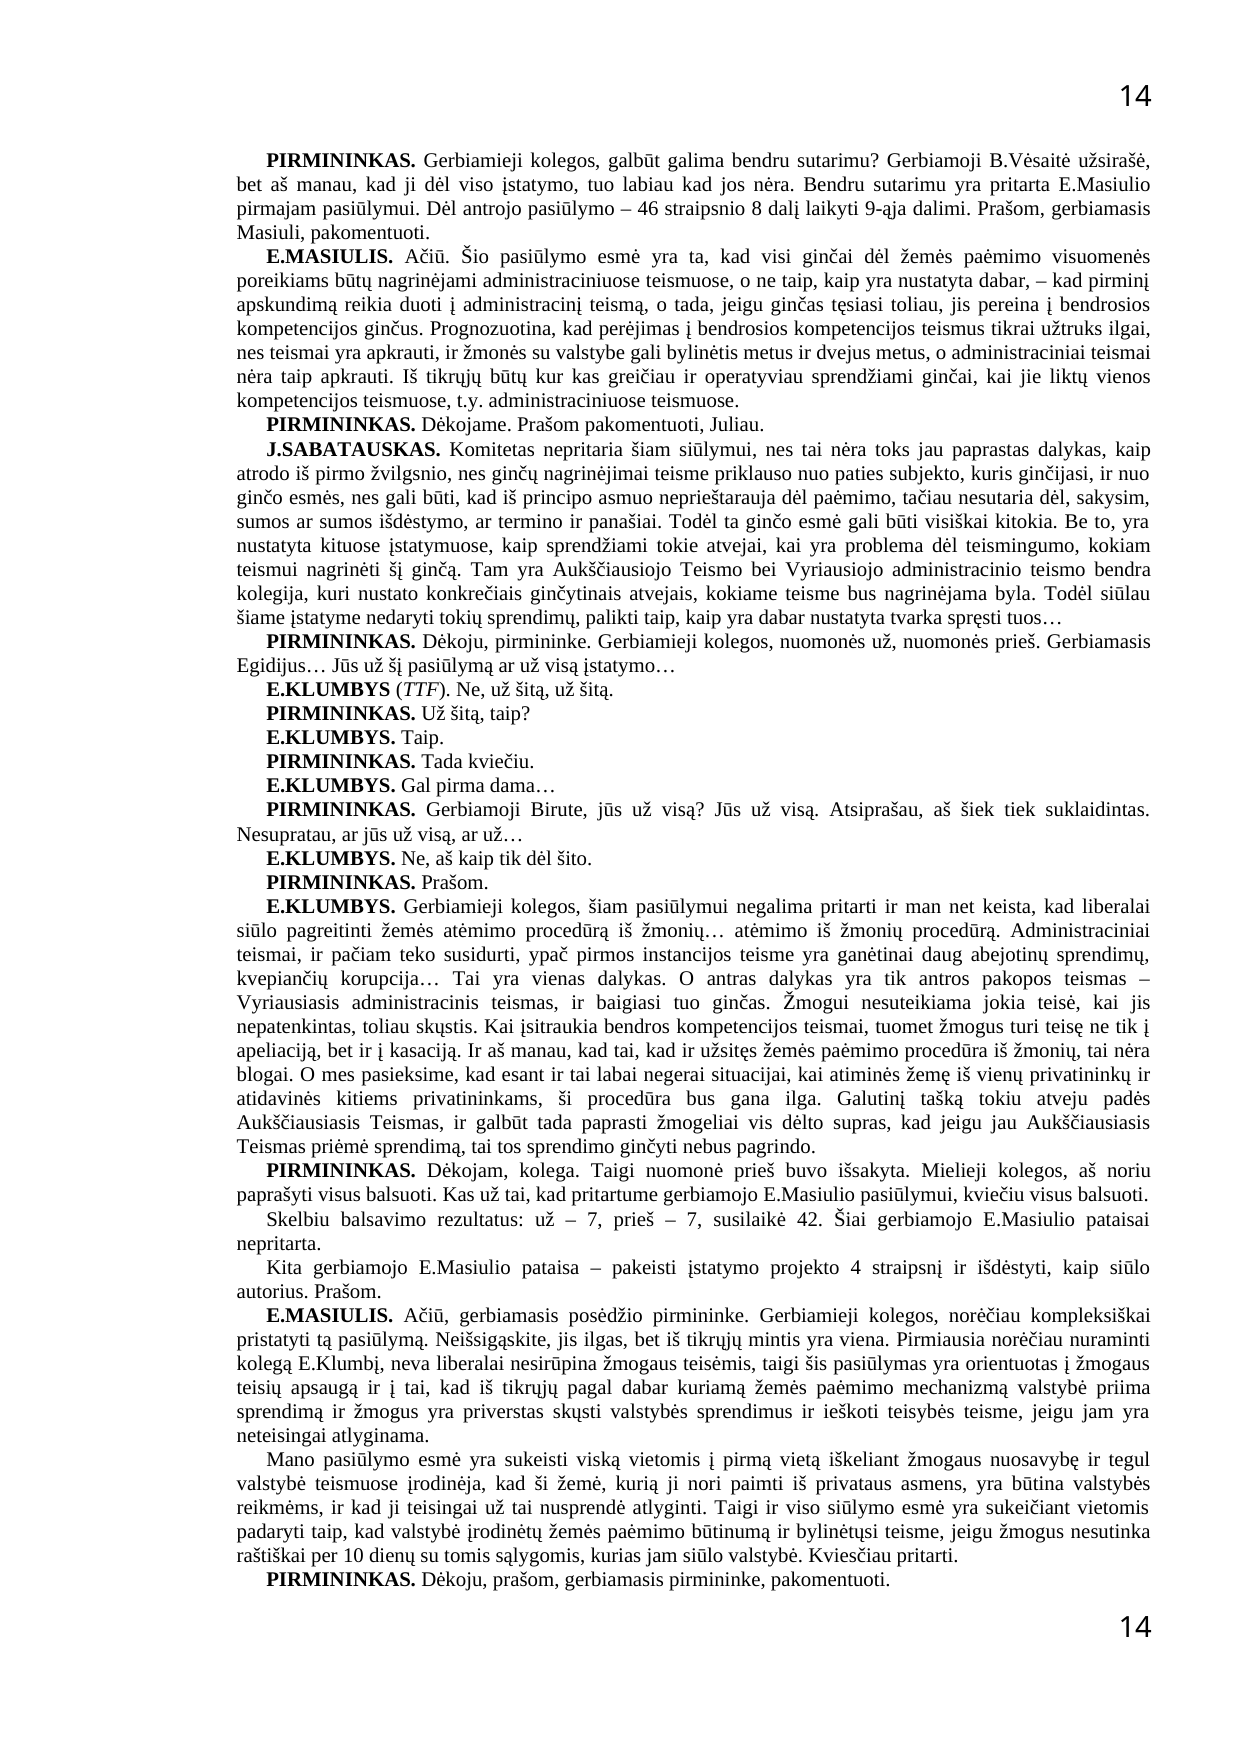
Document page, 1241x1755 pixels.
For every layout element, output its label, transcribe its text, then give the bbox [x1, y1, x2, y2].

text E.KLUMBYS (TTF). Ne, už šitą, už šitą. [236, 677, 1152, 701]
text PIRMININKAS. Tada kviečiu. [236, 749, 1152, 773]
text PIRMININKAS. Dėkoju, pirmininke. Gerbiamieji kolegos, nuomonės už, nuomonės prieš. Gerbiamasis Egidijus… Jūs už šį pasiūlymą ar už visą įstatymo… [236, 629, 1152, 677]
text E.KLUMBYS. Ne, aš kaip tik dėl šito. [236, 846, 1152, 869]
text PIRMININKAS. Dėkojam, kolega. Taigi nuomonė prieš buvo išsakyta. Mielieji kolegos, aš noriu paprašyti visus balsuoti. Kas už tai, kad pritartume gerbiamojo E.Masiulio pasiūlymui, kviečiu visus balsuoti. [236, 1158, 1152, 1206]
text E.KLUMBYS. Taip. [236, 725, 1152, 749]
text J.SABATAUSKAS. Komitetas nepritaria šiam siūlymui, nes tai nėra toks jau paprastas dalykas, kaip atrodo iš pirmo žvilgsnio, nes ginčų nagrinėjimai teisme priklauso nuo paties subjekto, kuris ginčijasi, ir nuo ginčo esmės, nes gali būti, kad iš principo asmuo neprieštarauja dėl paėmimo, tačiau nesutaria dėl, sakysim, sumos ar sumos išdėstymo, ar termino ir panašiai. Todėl ta ginčo esmė gali būti visiškai kitokia. Be to, yra nustatyta kituose įstatymuose, kaip sprendžiami tokie atvejai, kai yra problema dėl teismingumo, kokiam teismui nagrinėti šį ginčą. Tam yra Aukščiausiojo Teismo bei Vyriausiojo administracinio teismo bendra kolegija, kuri nustato konkrečiais ginčytinais atvejais, kokiame teisme bus nagrinėjama byla. Todėl siūlau šiame įstatyme nedaryti tokių sprendimų, palikti taip, kaip yra dabar nustatyta tvarka spręsti tuos… [236, 436, 1152, 629]
text PIRMININKAS. Gerbiamoji Birute, jūs už visą? Jūs už visą. Atsiprašau, aš šiek tiek suklaidintas. Nesupratau, ar jūs už visą, ar už… [236, 797, 1152, 846]
text Kita gerbiamojo E.Masiulio pataisa – pakeisti įstatymo projekto 4 straipsnį ir išdėstyti, kaip siūlo autorius. Prašom. [236, 1254, 1152, 1303]
text PIRMININKAS. Už šitą, taip? [236, 701, 1152, 725]
text Skelbiu balsavimo rezultatus: už – 7, prieš – 7, susilaikė 42. Šiai gerbiamojo E.Masiulio pataisai nepritarta. [236, 1206, 1152, 1254]
text PIRMININKAS. Gerbiamieji kolegos, galbūt galima bendru sutarimu? Gerbiamoji B.Vėsaitė užsirašė, bet aš manau, kad ji dėl viso įstatymo, tuo labiau kad jos nėra. Bendru sutarimu yra pritarta E.Masiulio pirmajam pasiūlymui. Dėl antrojo pasiūlymo – 46 straipsnio 8 dalį laikyti 9-ąja dalimi. Prašom, gerbiamasis Masiuli, pakomentuoti. [236, 148, 1152, 244]
text PIRMININKAS. Prašom. [236, 869, 1152, 894]
text E.KLUMBYS. Gerbiamieji kolegos, šiam pasiūlymui negalima pritarti ir man net keista, kad liberalai siūlo pagreitinti žemės atėmimo procedūrą iš žmonių… atėmimo iš žmonių procedūrą. Administraciniai teismai, ir pačiam teko susidurti, ypač pirmos instancijos teisme yra ganėtinai daug abejotinų sprendimų, kvepiančių korupcija… Tai yra vienas dalykas. O antras dalykas yra tik antros pakopos teismas – Vyriausiasis administracinis teismas, ir baigiasi tuo ginčas. Žmogui nesuteikiama jokia teisė, kai jis nepatenkintas, toliau skųstis. Kai įsitraukia bendros kompetencijos teismai, tuomet žmogus turi teisę ne tik į apeliaciją, bet ir į kasaciją. Ir aš manau, kad tai, kad ir užsitęs žemės paėmimo procedūra iš žmonių, tai nėra blogai. O mes pasieksime, kad esant ir tai labai negerai situacijai, kai atiminės žemę iš vienų privatininkų ir atidavinės kitiems privatininkams, ši procedūra bus gana ilga. Galutinį tašką tokiu atveju padės Aukščiausiasis Teismas, ir galbūt tada paprasti žmogeliai vis dėlto supras, kad jeigu jau Aukščiausiasis Teismas priėmė sprendimą, tai tos sprendimo ginčyti nebus pagrindo. [236, 894, 1152, 1158]
text E.KLUMBYS. Gal pirma dama… [236, 773, 1152, 797]
text PIRMININKAS. Dėkoju, prašom, gerbiamasis pirmininke, pakomentuoti. [236, 1567, 1152, 1591]
text E.MASIULIS. Ačiū, gerbiamasis posėdžio pirmininke. Gerbiamieji kolegos, norėčiau kompleksiškai pristatyti tą pasiūlymą. Neišsigąskite, jis ilgas, bet iš tikrųjų mintis yra viena. Pirmiausia norėčiau nuraminti kolegą E.Klumbį, neva liberalai nesirūpina žmogaus teisėmis, taigi šis pasiūlymas yra orientuotas į žmogaus teisių apsaugą ir į tai, kad iš tikrųjų pagal dabar kuriamą žemės paėmimo mechanizmą valstybė priima sprendimą ir žmogus yra priverstas skųsti valstybės sprendimus ir ieškoti teisybės teisme, jeigu jam yra neteisingai atlyginama. [236, 1303, 1152, 1447]
text PIRMININKAS. Dėkojame. Prašom pakomentuoti, Juliau. [236, 412, 1152, 436]
text E.MASIULIS. Ačiū. Šio pasiūlymo esmė yra ta, kad visi ginčai dėl žemės paėmimo visuomenės poreikiams būtų nagrinėjami administraciniuose teismuose, o ne taip, kaip yra nustatyta dabar, – kad pirminį apskundimą reikia duoti į administracinį teismą, o tada, jeigu ginčas tęsiasi toliau, jis pereina į bendrosios kompetencijos ginčus. Prognozuotina, kad perėjimas į bendrosios kompetencijos teismus tikrai užtruks ilgai, nes teismai yra apkrauti, ir žmonės su valstybe gali bylinėtis metus ir dvejus metus, o administraciniai teismai nėra taip apkrauti. Iš tikrųjų būtų kur kas greičiau ir operatyviau sprendžiami ginčai, kai jie liktų vienos kompetencijos teismuose, t.y. administraciniuose teismuose. [236, 244, 1152, 412]
text Mano pasiūlymo esmė yra sukeisti viską vietomis į pirmą vietą iškeliant žmogaus nuosavybę ir tegul valstybė teismuose įrodinėja, kad ši žemė, kurią ji nori paimti iš privataus asmens, yra būtina valstybės reikmėms, ir kad ji teisingai už tai nusprendė atlyginti. Taigi ir viso siūlymo esmė yra sukeičiant vietomis padaryti taip, kad valstybė įrodinėtų žemės paėmimo būtinumą ir bylinėtųsi teisme, jeigu žmogus nesutinka raštiškai per 10 dienų su tomis sąlygomis, kurias jam siūlo valstybė. Kviesčiau pritarti. [236, 1447, 1152, 1567]
